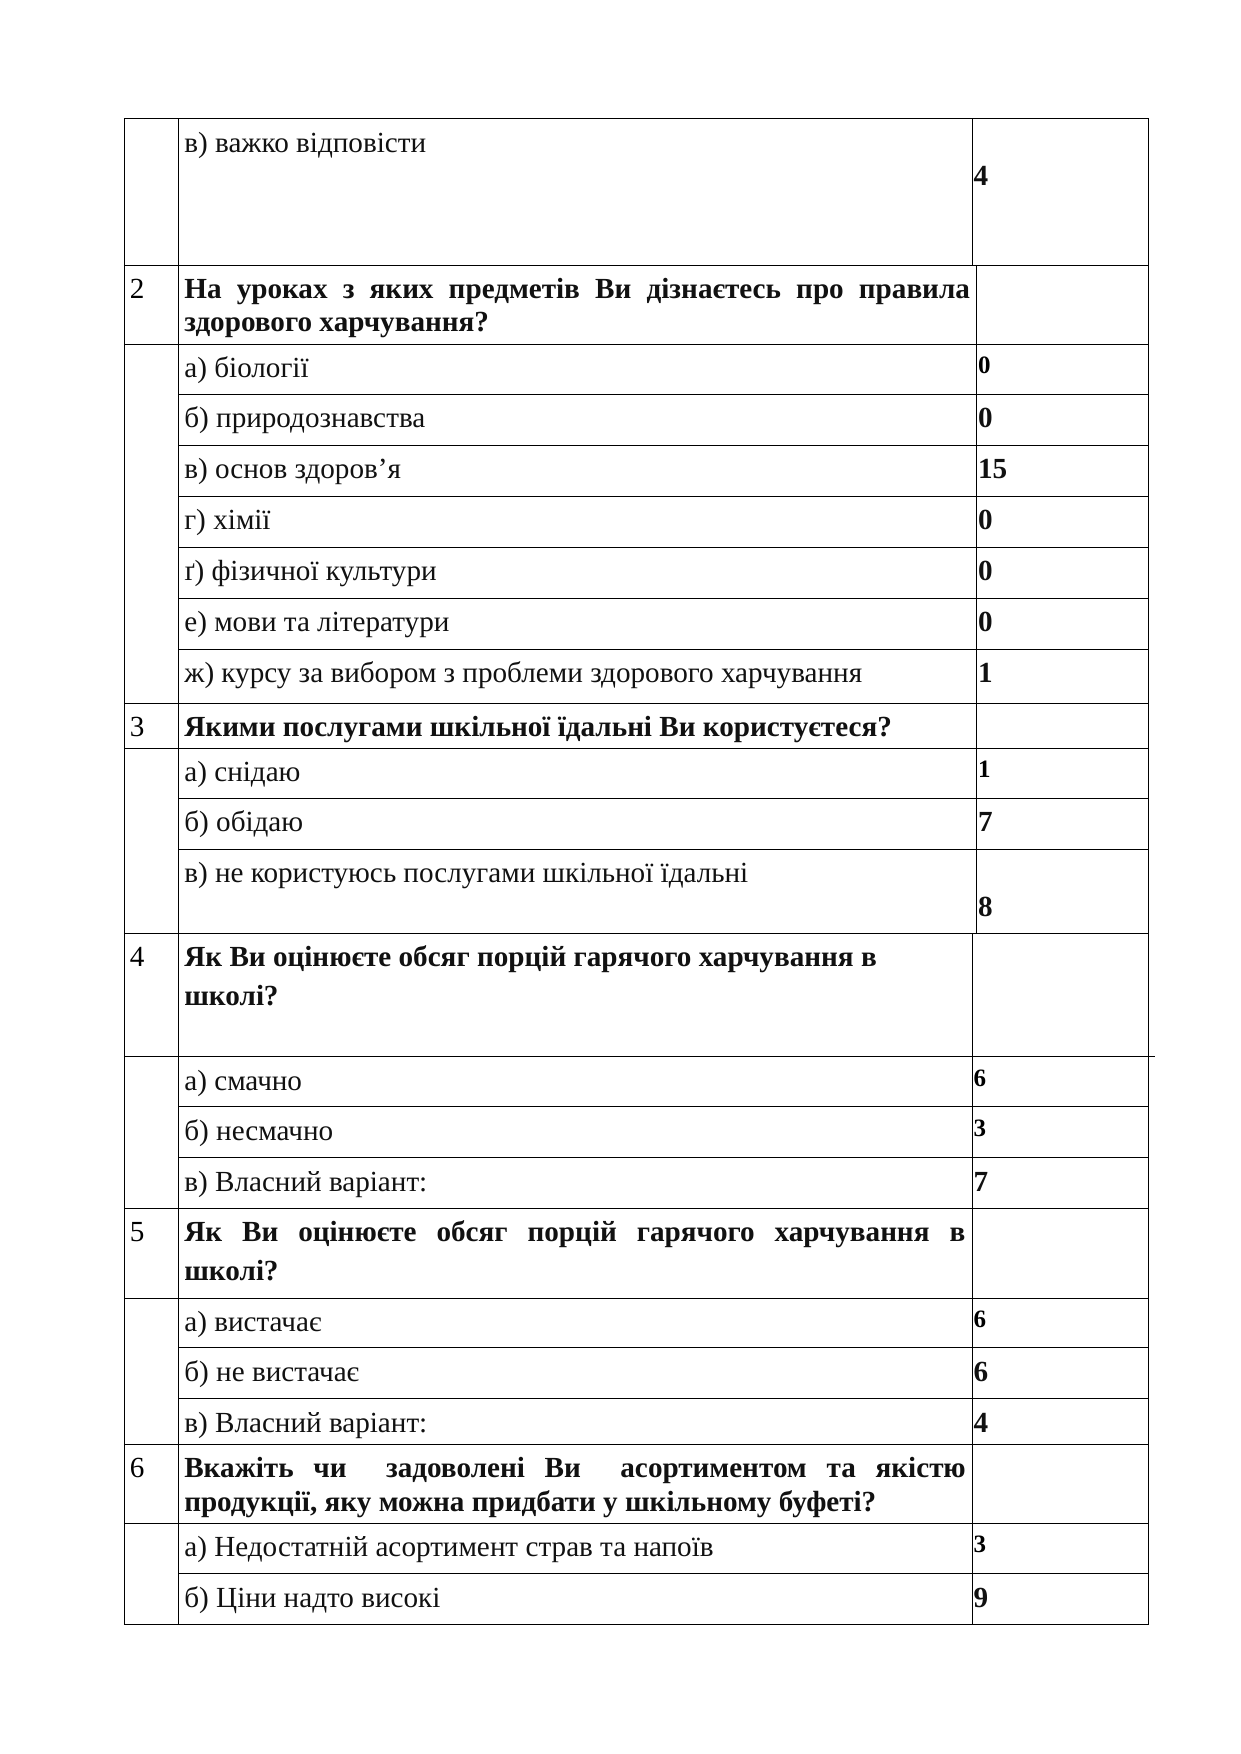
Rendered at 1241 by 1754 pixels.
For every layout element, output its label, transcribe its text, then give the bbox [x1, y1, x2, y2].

table_cell е) мови та літератури [179, 599, 976, 649]
table_cell Як Ви оцінюєте обсяг порцій гарячого харчування в школі? [179, 1209, 972, 1297]
table_cell [1149, 1398, 1155, 1444]
table_cell [1155, 1573, 1162, 1624]
table_cell 7 [973, 1158, 1148, 1208]
table_cell 0 [977, 345, 1148, 394]
table_cell 7 [977, 799, 1148, 849]
table_cell б) природознавства [179, 395, 976, 445]
table_cell [1149, 849, 1155, 933]
table_cell [1155, 118, 1162, 265]
table_cell Вкажіть чи задоволені Ви асортиментом та якістю продукції, яку можна придбати у шкільному буфеті? [179, 1445, 972, 1523]
table_cell 6 [973, 1299, 1148, 1347]
table_cell 3 [973, 1524, 1148, 1573]
table_cell 1 [977, 650, 1148, 702]
table_cell [1155, 1444, 1162, 1523]
table_cell На уроках з яких предметів Ви дізнаєтесь про правила здорового харчування? [179, 266, 976, 344]
table_cell 5 [125, 1209, 178, 1297]
table_cell [1149, 798, 1155, 849]
table_cell г) хімії [179, 497, 976, 547]
table_cell 4 [973, 119, 1148, 265]
table_cell [125, 1057, 178, 1208]
table_cell [1155, 933, 1162, 1056]
table_cell [1149, 1057, 1155, 1157]
table_cell [1149, 445, 1155, 496]
table_cell [1155, 1347, 1162, 1398]
table_cell [1155, 265, 1162, 344]
table_cell [125, 345, 178, 702]
table_cell [1155, 1398, 1162, 1444]
table_cell [1155, 598, 1162, 649]
table_cell [1149, 1208, 1155, 1297]
table_cell Як Ви оцінюєте обсяг порцій гарячого харчування в школі? [179, 934, 972, 1056]
table_cell а) смачно [179, 1057, 972, 1106]
table_cell [1149, 1157, 1155, 1208]
table_cell 2 [125, 266, 178, 344]
table_cell [1149, 1523, 1155, 1573]
table_cell 0 [977, 548, 1148, 598]
table_cell [1149, 1444, 1155, 1523]
table_cell [1149, 394, 1155, 445]
table_cell а) вистачає [179, 1299, 972, 1347]
table_cell [1155, 547, 1162, 598]
table_cell [1155, 394, 1162, 445]
table_cell [1155, 1056, 1162, 1157]
table_cell в) Власний варіант: [179, 1158, 972, 1208]
table_cell [1149, 933, 1155, 1056]
table_cell [1155, 798, 1162, 849]
table_cell [1155, 1157, 1162, 1208]
table_cell [1149, 1573, 1155, 1624]
table_cell [1149, 703, 1155, 748]
table_cell Якими послугами шкільної їдальні Ви користуєтеся? [179, 704, 976, 748]
table_cell в) основ здоров’я [179, 446, 976, 496]
table_cell [125, 749, 178, 933]
table_cell ґ) фізичної культури [179, 548, 976, 598]
table_cell [1155, 344, 1162, 394]
table_cell ж) курсу за вибором з проблеми здорового харчування [179, 650, 976, 702]
table_cell [1149, 1298, 1155, 1347]
table_cell 3 [125, 704, 178, 748]
table_cell [1155, 703, 1162, 748]
table_cell [1155, 1208, 1162, 1297]
table_cell [1155, 748, 1162, 798]
table_cell б) не вистачає [179, 1348, 972, 1398]
table_cell 15 [977, 446, 1148, 496]
table_cell 4 [973, 1399, 1148, 1444]
table_cell в) важко відповісти [179, 119, 972, 265]
table_cell [1149, 496, 1155, 547]
table_cell [1155, 1523, 1162, 1573]
table_cell [125, 1299, 178, 1444]
table_cell [1155, 496, 1162, 547]
table_cell [1149, 598, 1155, 649]
table_cell 4 [125, 934, 178, 1056]
table_cell [1149, 547, 1155, 598]
table_cell 3 [973, 1107, 1148, 1157]
table_cell 9 [973, 1574, 1148, 1624]
table_cell 6 [973, 1348, 1148, 1398]
table_cell а) снідаю [179, 749, 976, 798]
table_cell б) обідаю [179, 799, 976, 849]
table_cell [973, 1209, 1148, 1297]
table_cell а) Недостатній асортимент страв та напоїв [179, 1524, 972, 1573]
table_cell 8 [977, 850, 1148, 933]
table_cell [1149, 748, 1155, 798]
table_cell б) Ціни надто високі [179, 1574, 972, 1624]
table_cell 0 [977, 395, 1148, 445]
table_cell [1155, 445, 1162, 496]
table_cell 6 [125, 1445, 178, 1523]
table_cell 0 [977, 497, 1148, 547]
table_cell [973, 1445, 1148, 1523]
table_cell б) несмачно [179, 1107, 972, 1157]
table_cell [125, 1524, 178, 1624]
table_cell [1149, 118, 1155, 265]
table_cell в) не користуюсь послугами шкільної їдальні [179, 850, 976, 933]
table_cell [977, 704, 1148, 748]
table_cell [1149, 1347, 1155, 1398]
table_cell 6 [973, 1057, 1148, 1106]
table_cell [1155, 849, 1162, 933]
table_cell а) біології [179, 345, 976, 394]
table_cell [1149, 344, 1155, 394]
table_cell 0 [977, 599, 1148, 649]
table_cell [1155, 649, 1162, 702]
table_cell в) Власний варіант: [179, 1399, 972, 1444]
table_cell [1149, 649, 1155, 702]
table_cell [977, 266, 1148, 344]
table_cell [1149, 265, 1155, 344]
table_cell [1155, 1298, 1162, 1347]
table_cell 1 [977, 749, 1148, 798]
table_cell [973, 934, 1148, 1056]
